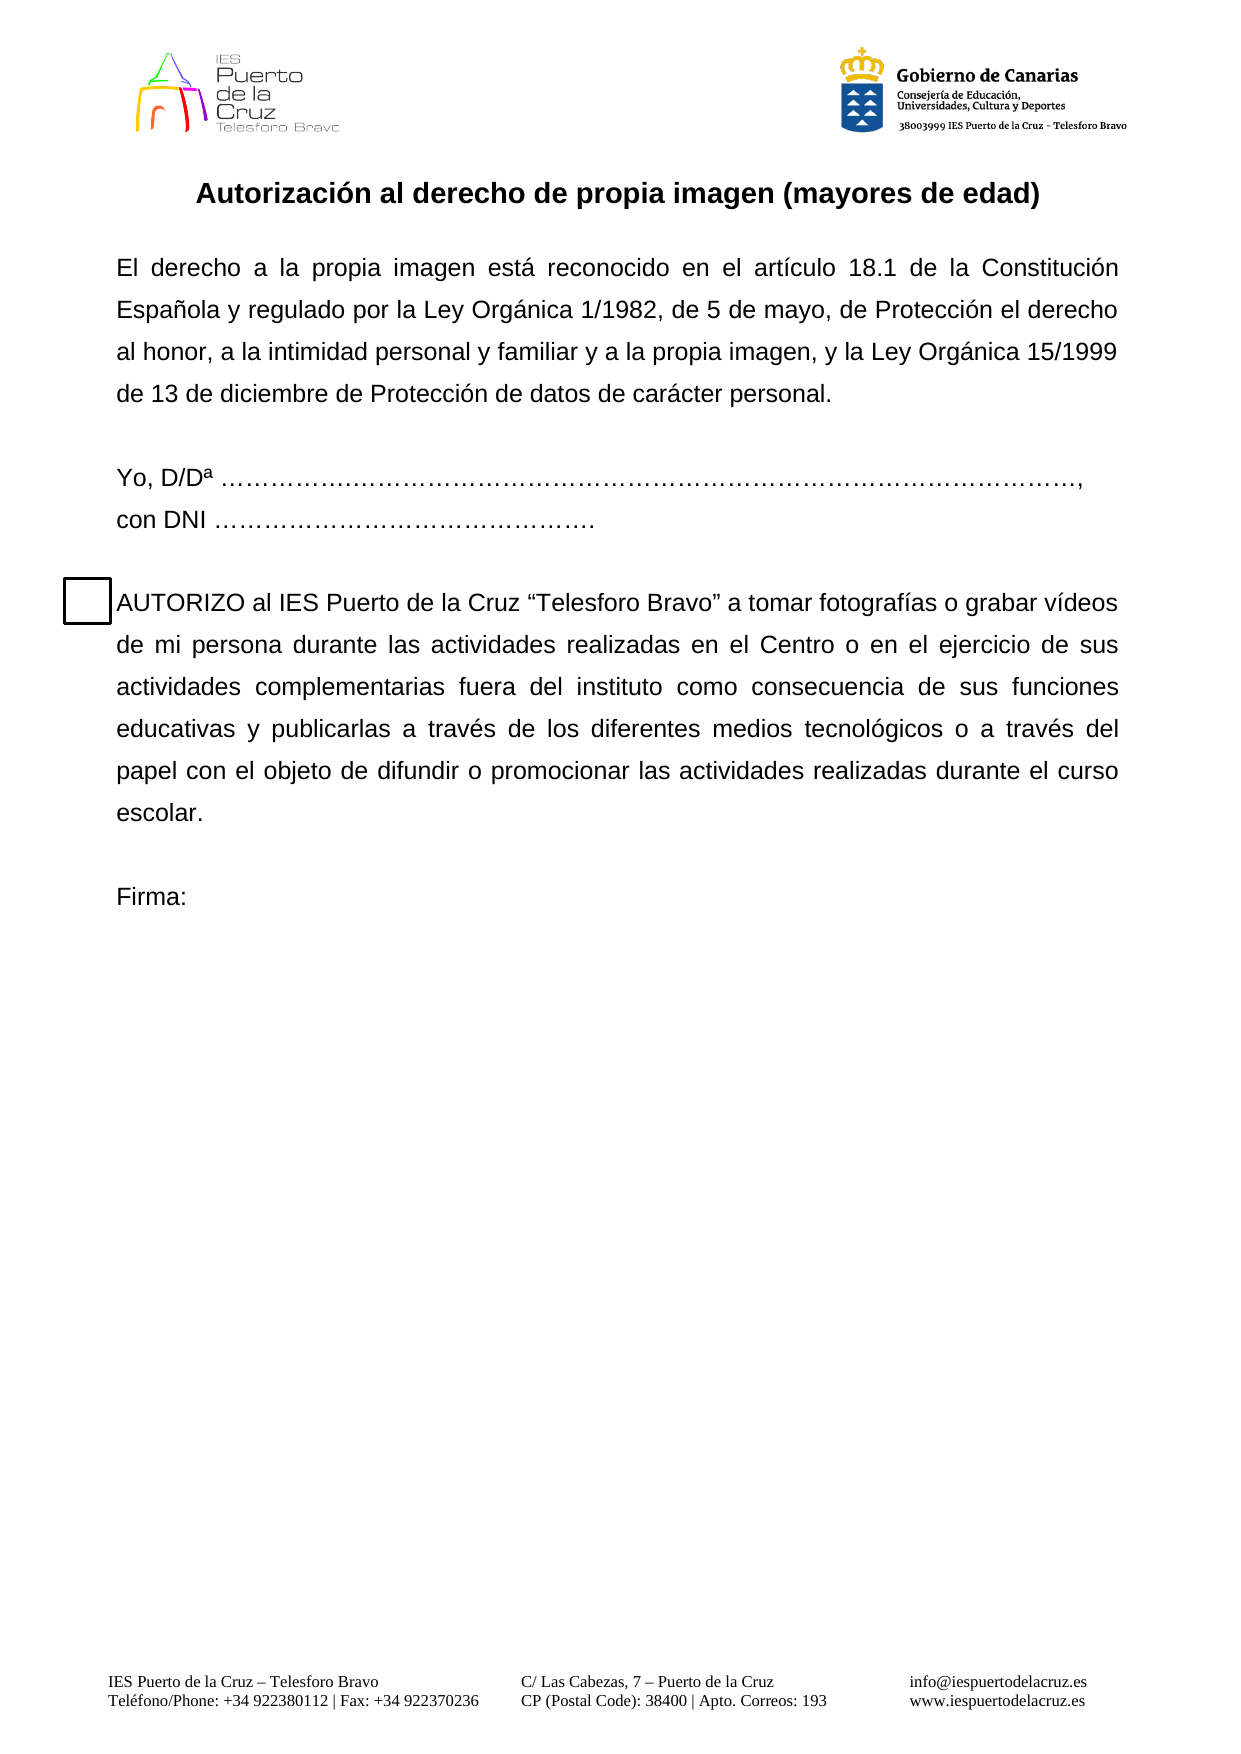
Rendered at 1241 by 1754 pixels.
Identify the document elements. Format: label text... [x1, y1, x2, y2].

picture [135, 53, 340, 132]
text Autorización al derecho de propia imagen (mayores de edad) [116, 177, 1121, 210]
text El derecho a la propia imagen está reconocido en el artículo 18.1 de la Constitución Española y regulado por la Ley Orgánica 1/1982, de 5 de mayo, de Protección el derecho al honor, a la intimidad personal y familiar y a la propia imagen, y la Ley Orgánica 15/1999 de 13 de diciembre de Protección de datos de carácter personal. [116, 254, 1121, 408]
text Yo, D/Dª …………….……………………………………………………………………………, con DNI ………………………………………. [116, 463, 1121, 533]
text Firma: [116, 882, 1121, 910]
text AUTORIZO al IES Puerto de la Cruz “Telesforo Bravo” a tomar fotografías o grabar vídeos de mi persona durante las actividades realizadas en el Centro o en el ejercicio de sus actividades complementarias fuera del instituto como consecuencia de sus funciones educativas y publicarlas a través de los diferentes medios tecnológicos o a través del papel con el objeto de difundir o promocionar las actividades realizadas durante el curso escolar. [116, 589, 1121, 826]
picture [825, 37, 1138, 144]
